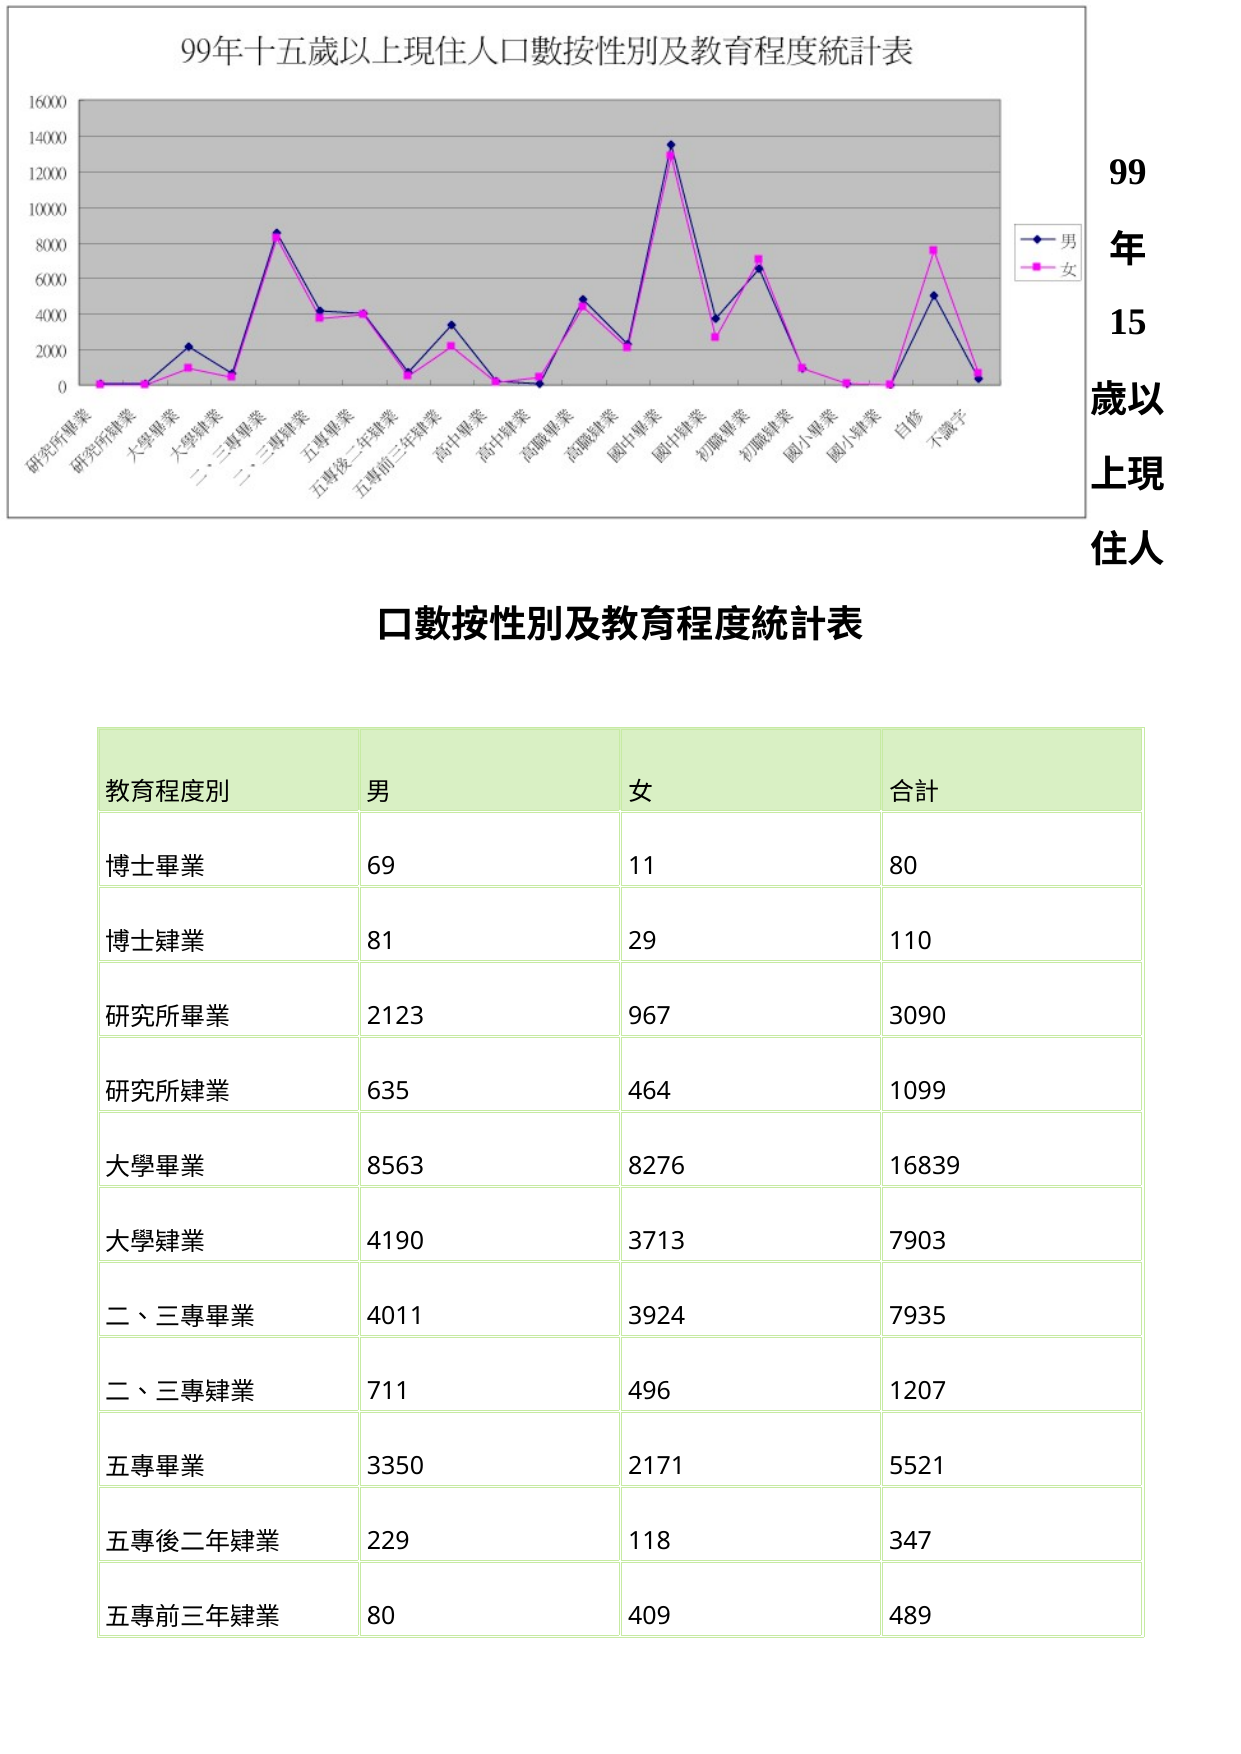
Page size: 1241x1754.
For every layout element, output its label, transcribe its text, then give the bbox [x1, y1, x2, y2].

table_cell 1099 [883, 1038, 1141, 1110]
table_cell 409 [622, 1563, 880, 1635]
table_cell 7903 [883, 1188, 1141, 1260]
table_cell 3924 [622, 1263, 880, 1335]
table_cell 347 [883, 1488, 1141, 1560]
table_cell 5521 [883, 1413, 1141, 1485]
table_cell 80 [883, 813, 1141, 885]
table_cell 2123 [361, 963, 619, 1035]
table_cell 研究所肄業 [100, 1038, 358, 1110]
table_cell 2171 [622, 1413, 880, 1485]
table_cell 967 [622, 963, 880, 1035]
table_cell 二、三專肄業 [100, 1338, 358, 1410]
table_cell 80 [361, 1563, 619, 1635]
table_header 教育程度別 [100, 730, 358, 810]
table_cell 3350 [361, 1413, 619, 1485]
picture [0, 0, 1091, 527]
table_cell 4011 [361, 1263, 619, 1335]
table_cell 464 [622, 1038, 880, 1110]
table_cell 229 [361, 1488, 619, 1560]
table_cell 研究所畢業 [100, 963, 358, 1035]
table_cell 8563 [361, 1113, 619, 1185]
table_header 女 [622, 730, 880, 810]
table_cell 7935 [883, 1263, 1141, 1335]
table_cell 496 [622, 1338, 880, 1410]
table_cell 3090 [883, 963, 1141, 1035]
table_header 合計 [883, 730, 1141, 810]
table_header 男 [361, 730, 619, 810]
table_cell 大學肄業 [100, 1188, 358, 1260]
table_cell 大學畢業 [100, 1113, 358, 1185]
table_cell 3713 [622, 1188, 880, 1260]
table_cell 博士畢業 [100, 813, 358, 885]
table_cell 11 [622, 813, 880, 885]
table_header [91, 690, 1149, 1640]
table_cell 69 [361, 813, 619, 885]
table_cell 五專畢業 [100, 1413, 358, 1485]
table_cell 711 [361, 1338, 619, 1410]
table_cell 1207 [883, 1338, 1141, 1410]
table_cell 16839 [883, 1113, 1141, 1185]
table_cell 8276 [622, 1113, 880, 1185]
table_cell 110 [883, 888, 1141, 960]
table_cell 81 [361, 888, 619, 960]
table_cell 489 [883, 1563, 1141, 1635]
table_cell 博士肄業 [100, 888, 358, 960]
table_cell 五專前三年肄業 [100, 1563, 358, 1635]
text 99年15歲以上現住人口數按性別及教育程度統計表 [75, 127, 1165, 652]
table_cell 二、三專畢業 [100, 1263, 358, 1335]
table_cell 29 [622, 888, 880, 960]
table_cell 五專後二年肄業 [100, 1488, 358, 1560]
table_cell 635 [361, 1038, 619, 1110]
table_cell 4190 [361, 1188, 619, 1260]
table_cell 118 [622, 1488, 880, 1560]
